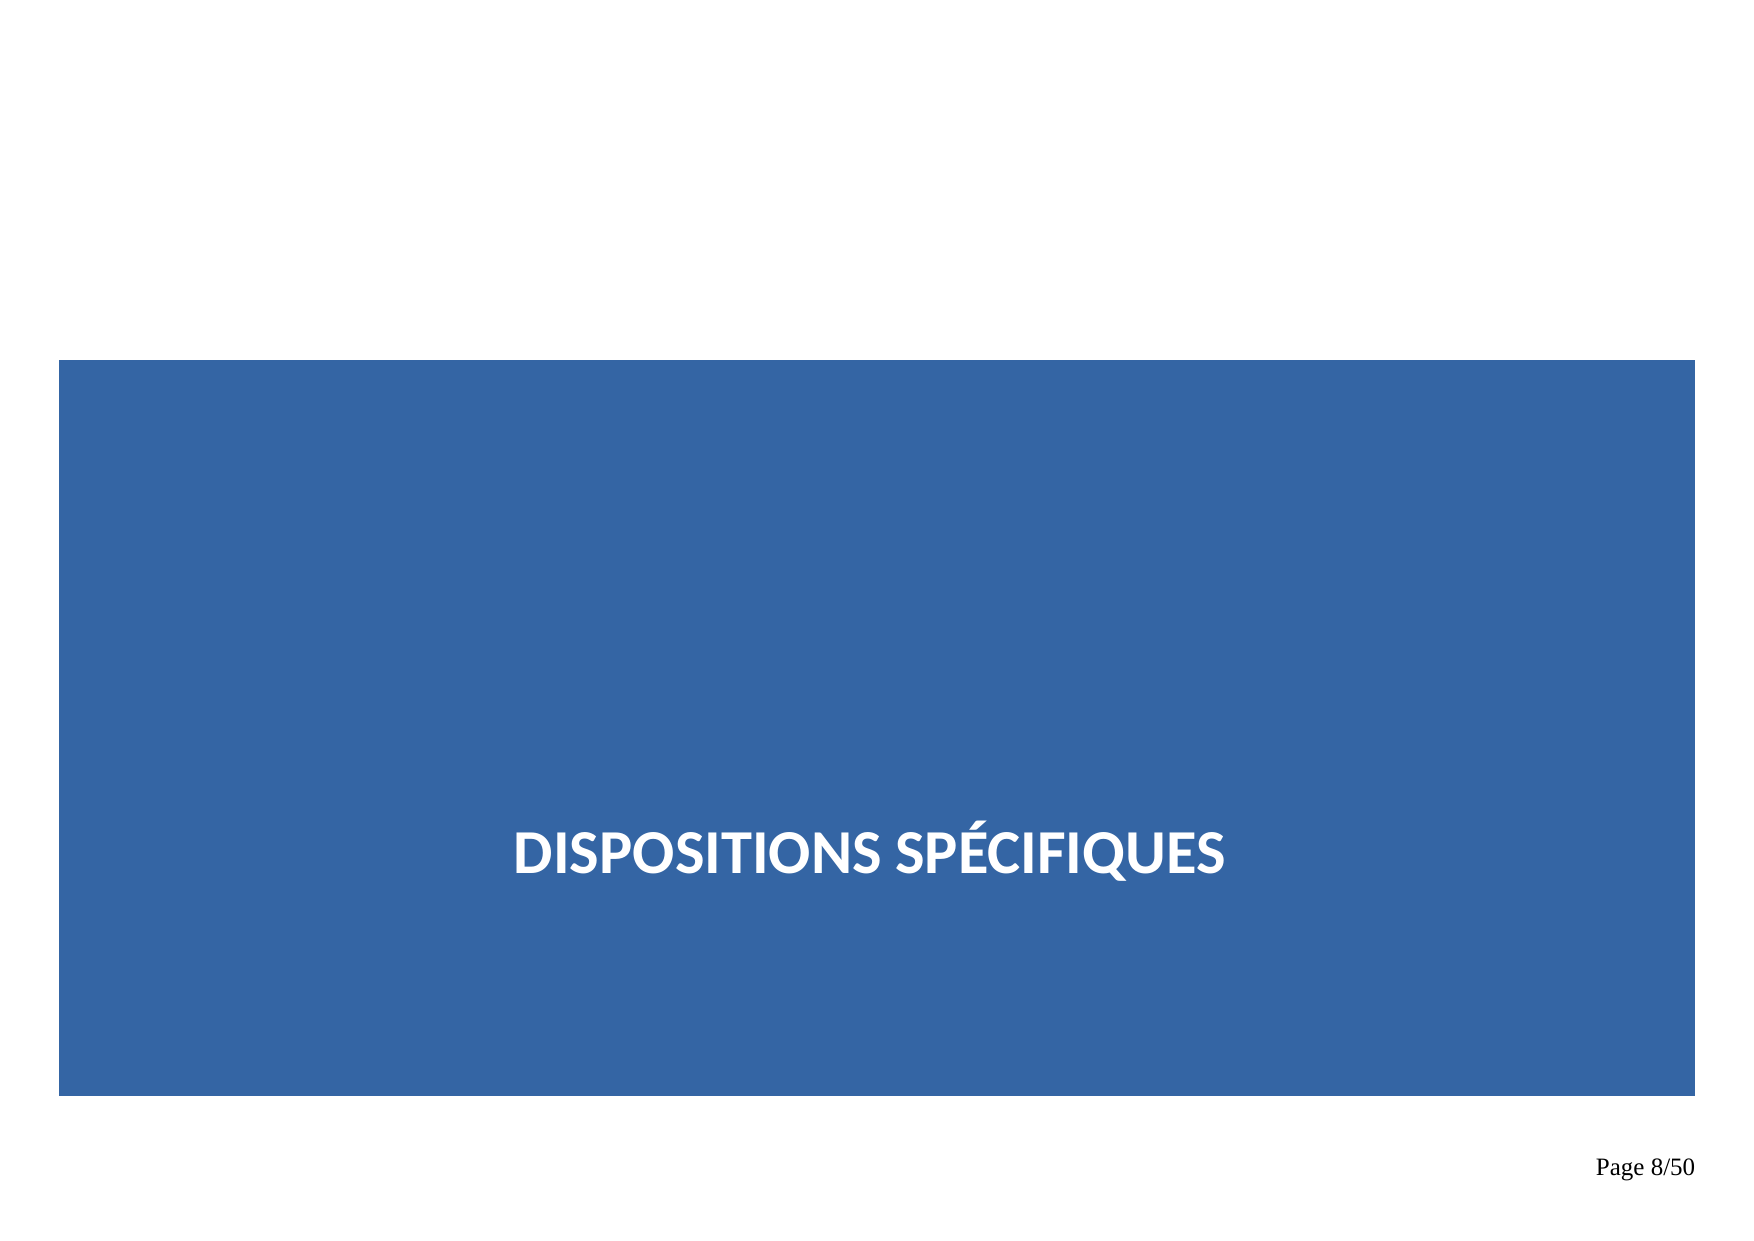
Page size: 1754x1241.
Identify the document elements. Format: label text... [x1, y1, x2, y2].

text DISPOSITIONS SPÉCIFIQUES [59, 812, 1695, 889]
